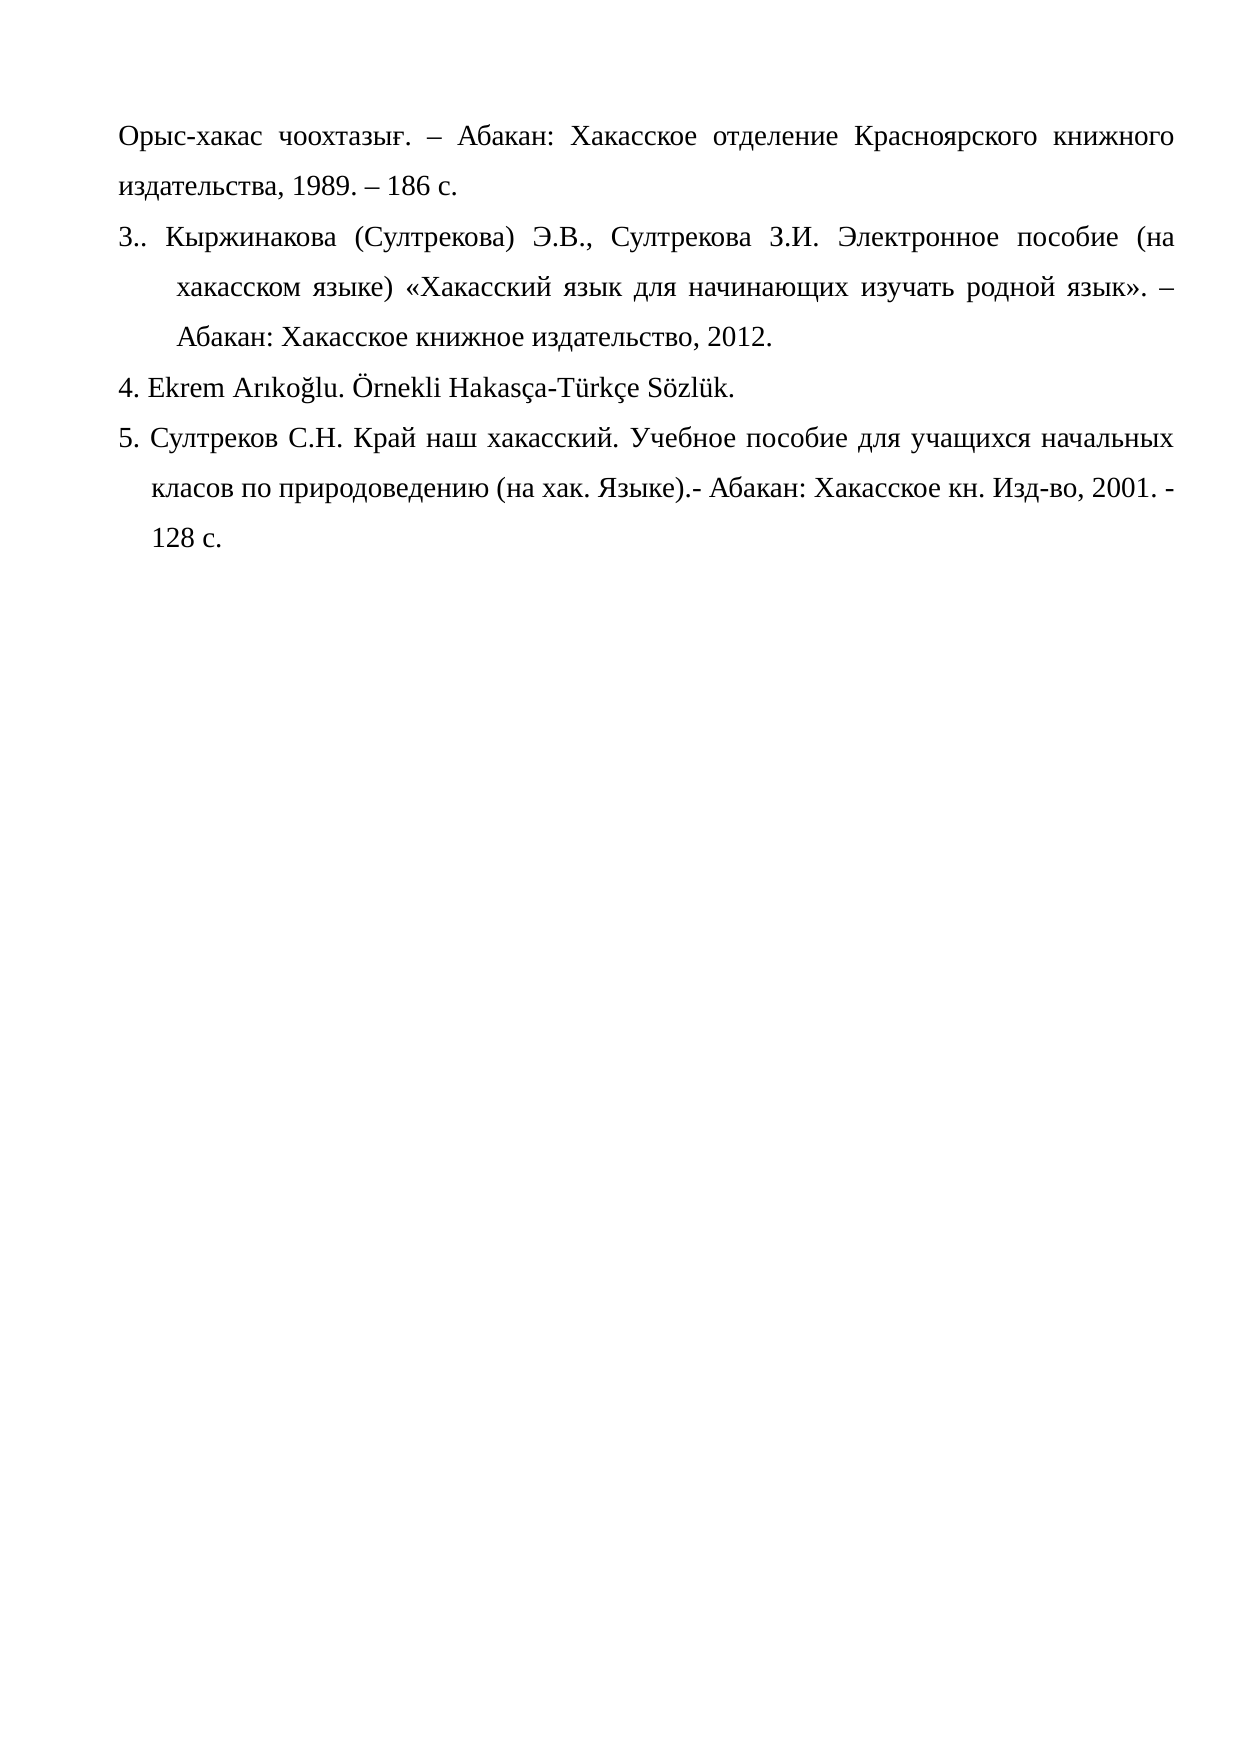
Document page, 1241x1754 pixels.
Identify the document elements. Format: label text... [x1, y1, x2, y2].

text 3.. Кыржинакова (Султрекова) Э.В., Султрекова З.И. Электронное пособие (на хакасском языке) «Хакасский язык для начинающих изучать родной язык». – Абакан: Хакасское книжное издательство, 2012. [118, 219, 1175, 353]
text Орыс-хакас чоохтазығ. – Абакан: Хакасское отделение Красноярского книжного издательства, 1989. – 186 с. [118, 118, 1175, 202]
text 4. Ekrem Arıkoğlu. Örnekli Hakasça-Türkçe Sözlük. [118, 370, 1175, 403]
text 5. Султреков С.Н. Край наш хакасский. Учебное пособие для учащихся начальных класов по природоведению (на хак. Языке).- Абакан: Хакасское кн. Изд-во, 2001. - 128 с. [118, 420, 1175, 554]
